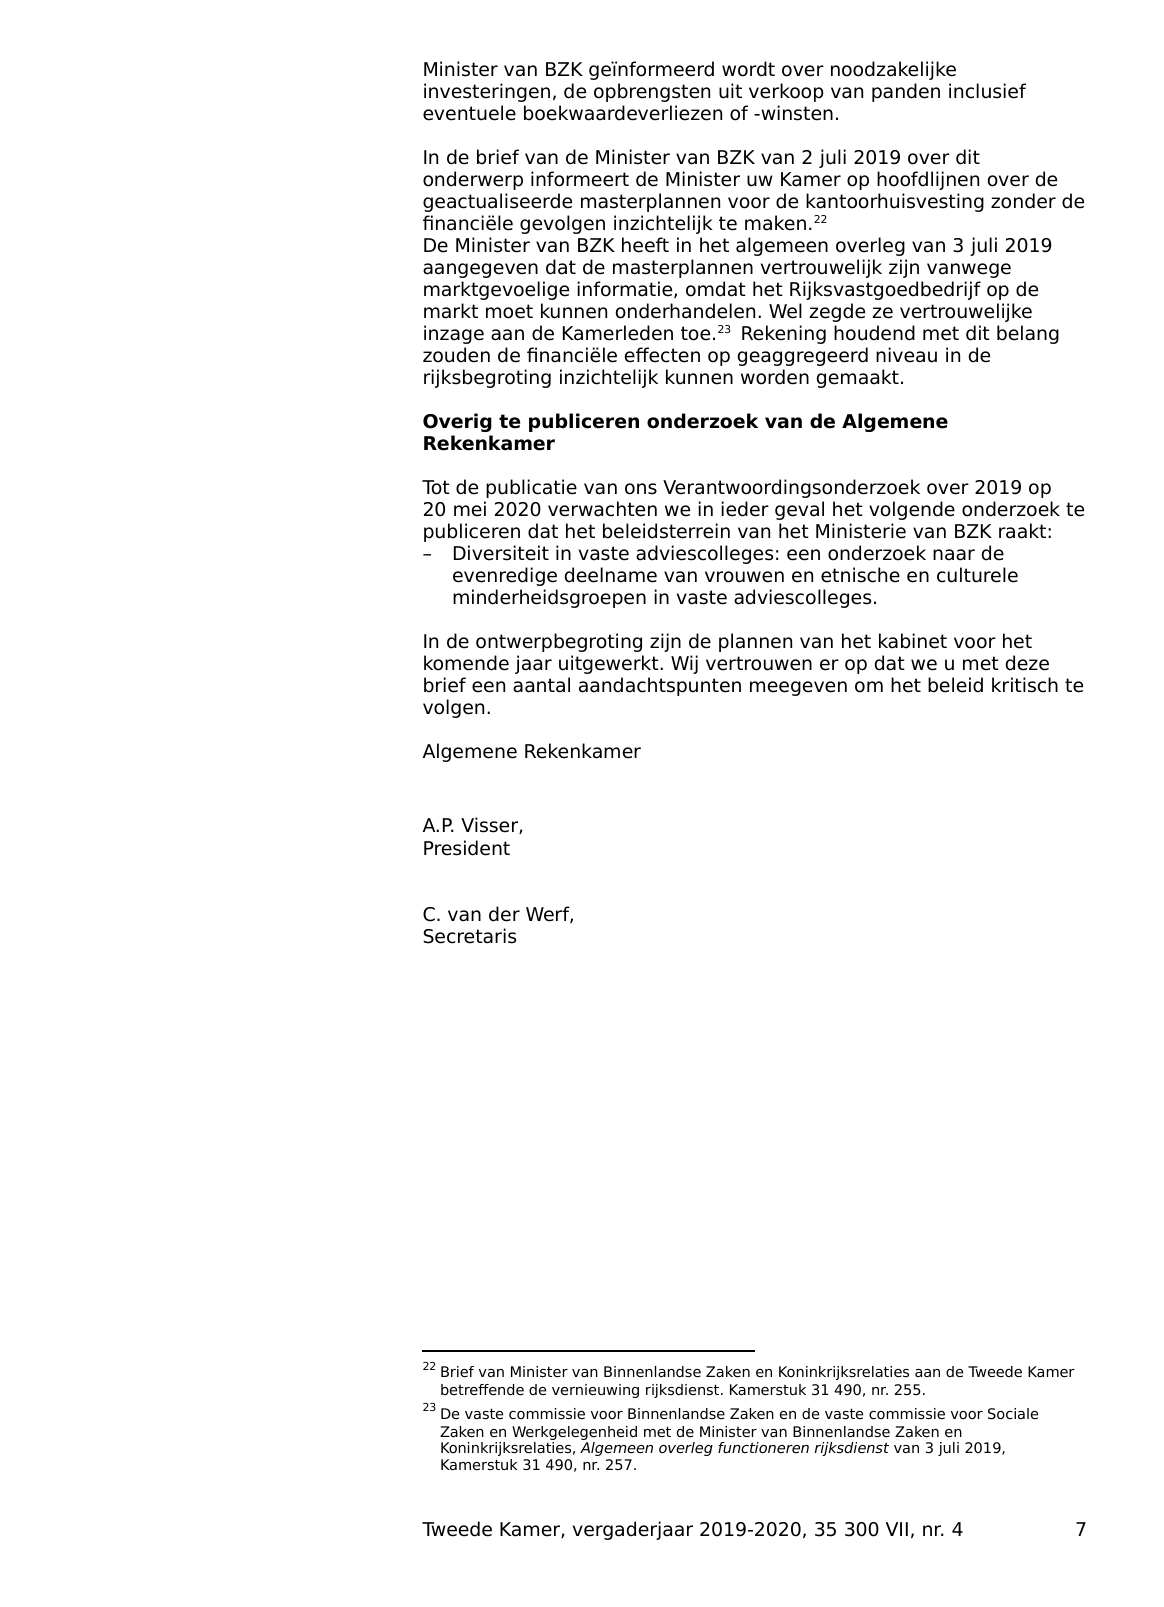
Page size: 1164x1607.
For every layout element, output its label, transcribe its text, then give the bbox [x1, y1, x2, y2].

text C. van der Werf, Secretaris [422, 882, 1087, 947]
text De Minister van BZK heeft in het algemeen overleg van 3 juli 2019 aangegeven dat de masterplannen vertrouwelijk zijn vanwege marktgevoelige informatie, omdat het Rijksvastgoedbedrijf op de markt moet kunnen onderhandelen. Wel zegde ze vertrouwelijke inzage aan de Kamerleden toe. Rekening houdend met dit belang zouden de financiële effecten op geaggregeerd niveau in de rijksbegroting inzichtelijk kunnen worden gemaakt. [422, 235, 1087, 389]
text Tot de publicatie van ons Verantwoordingsonderzoek over 2019 op 20 mei 2020 verwachten we in ieder geval het volgende onderzoek te publiceren dat het beleidsterrein van het Ministerie van BZK raakt: [422, 477, 1087, 543]
text Minister van BZK geïnformeerd wordt over noodzakelijke investeringen, de opbrengsten uit verkoop van panden inclusief eventuele boekwaardeverliezen of -winsten. [422, 59, 1087, 125]
text – Diversiteit in vaste adviescolleges: een onderzoek naar de evenredige deelname van vrouwen en etnische en culturele minderheidsgroepen in vaste adviescolleges. [422, 543, 1087, 609]
text Brief van Minister van Binnenlandse Zaken en Koninkrijksrelaties aan de Tweede Kamer betreffende de vernieuwing rijksdienst. Kamerstuk 31 490, nr. 255. [422, 1360, 1087, 1399]
text De vaste commissie voor Binnenlandse Zaken en de vaste commissie voor Sociale Zaken en Werkgelegenheid met de Minister van Binnenlandse Zaken en Koninkrijksrelaties, Algemeen overleg functioneren rijksdienst van 3 juli 2019, Kamerstuk 31 490, nr. 257. [422, 1402, 1087, 1474]
text In de ontwerpbegroting zijn de plannen van het kabinet voor het komende jaar uitgewerkt. Wij vertrouwen er op dat we u met deze brief een aantal aandachtspunten meegeven om het beleid kritisch te volgen. [422, 631, 1087, 719]
subtitle Overig te publiceren onderzoek van de Algemene Rekenkamer [422, 411, 1087, 455]
text A.P. Visser, President [422, 793, 1087, 859]
text Algemene Rekenkamer [422, 741, 1087, 763]
text In de brief van de Minister van BZK van 2 juli 2019 over dit onderwerp informeert de Minister uw Kamer op hoofdlijnen over de geactualiseerde masterplannen voor de kantoorhuisvesting zonder de financiële gevolgen inzichtelijk te maken. [422, 147, 1087, 235]
